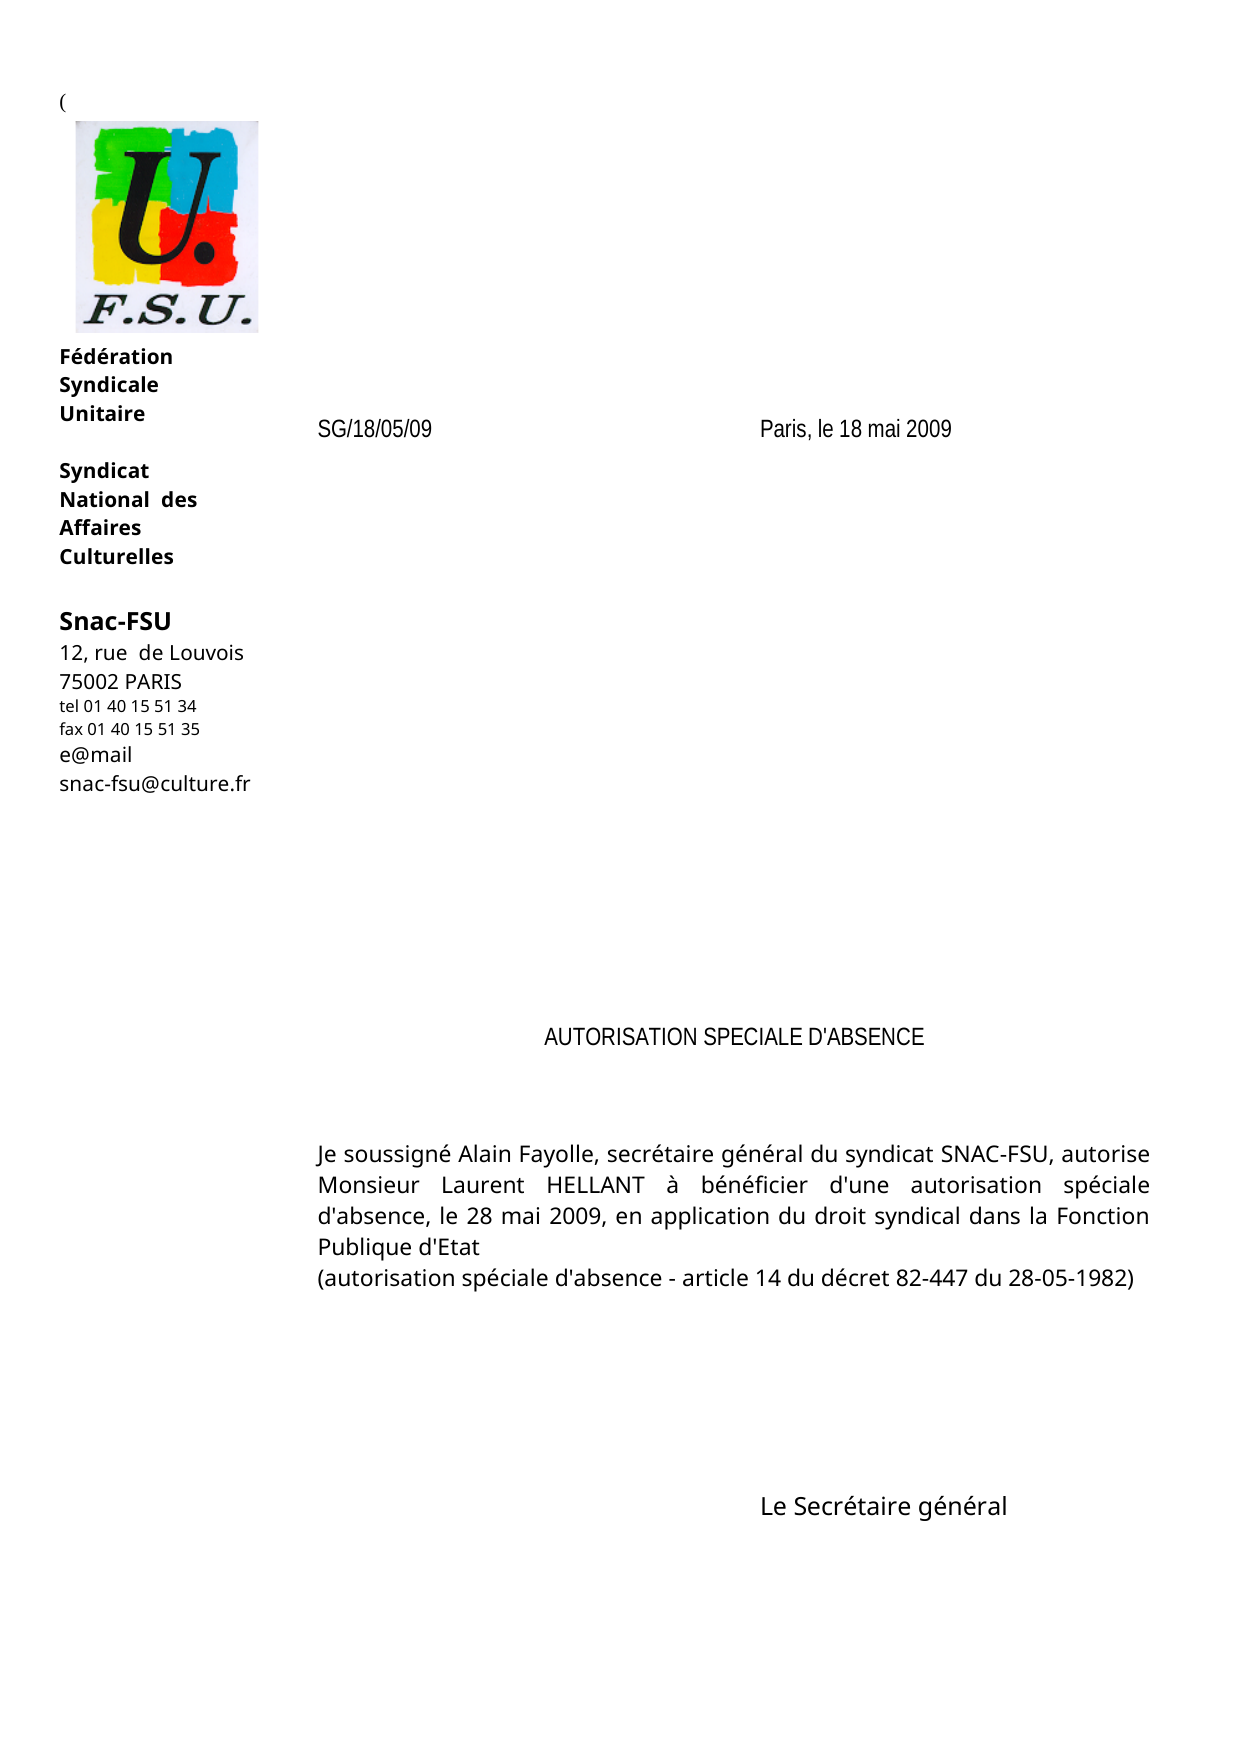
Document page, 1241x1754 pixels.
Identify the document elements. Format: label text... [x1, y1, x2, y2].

text fax 01 40 15 51 35 [59, 718, 280, 740]
text ( [59, 89, 275, 342]
text Fédération [59, 342, 222, 370]
text tel 01 40 15 51 34 [59, 695, 266, 718]
text Syndicat National des Affaires Culturelles [59, 456, 222, 570]
text 75002 PARIS [59, 667, 236, 695]
text Je soussigné Alain Fayolle, secrétaire général du syndicat SNAC-FSU, autorise Monsieur Laurent HELLANT à bénéficier d'une autorisation spéciale d'absence, le 28 mai 2009, en application du droit syndical dans la Fonction Publique d'Etat [317, 1138, 1151, 1262]
text (autorisation spéciale d'absence - article 14 du décret 82-447 du 28-05-1982) [317, 1262, 1151, 1293]
text AUTORISATION SPECIALE D'ABSENCE [317, 1022, 1151, 1051]
text e@mail [59, 740, 266, 769]
text Le Secrétaire général [317, 1489, 1151, 1523]
subtitle SG/18/05/09 Paris, le 18 mai 2009 [317, 414, 1151, 443]
picture [75, 121, 259, 333]
text 12, rue de Louvois [59, 638, 280, 667]
text snac-fsu@culture.fr [59, 769, 266, 797]
text Unitaire [59, 399, 222, 427]
text Snac-FSU [59, 604, 222, 638]
text Syndicale [59, 370, 222, 399]
